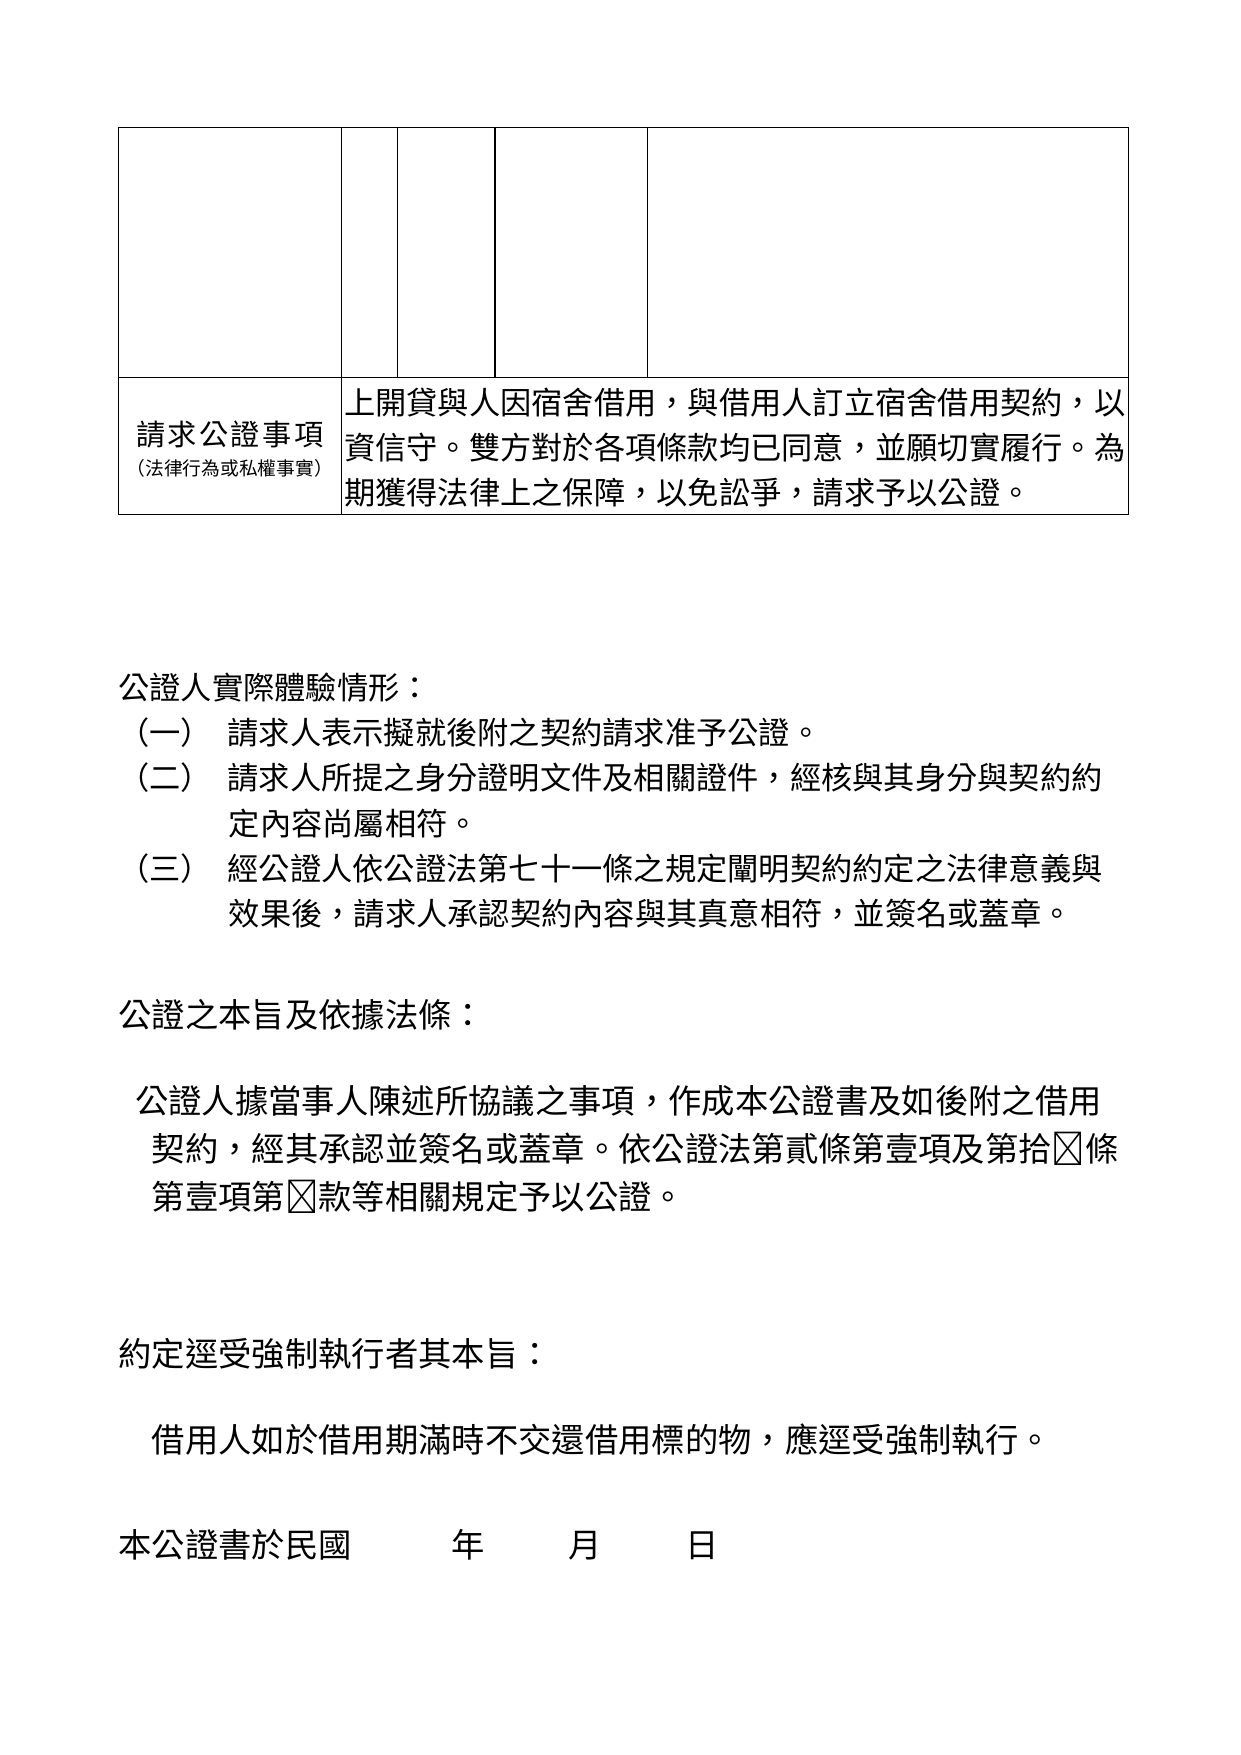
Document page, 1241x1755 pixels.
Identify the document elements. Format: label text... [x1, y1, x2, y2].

text 公證人據當事人陳述所協議之事項，作成本公證書及如後附之借用契約，經其承認並簽名或蓋章。依公證法第貳條第壹項及第拾條第壹項第款等相關規定予以公證。 [118, 1075, 1122, 1219]
table_cell [342, 128, 397, 377]
text 公證之本旨及依據法條： [118, 989, 1122, 1037]
text 借用人如於借用期滿時不交還借用標的物，應逕受強制執行。 [118, 1414, 1122, 1462]
table_cell [119, 128, 341, 377]
text 公證人實際體驗情形： [118, 663, 1122, 708]
table_cell [398, 128, 494, 377]
text 本公證書於民國 年 月 日 [118, 1519, 1122, 1567]
table_cell 上開貸與人因宿舍借用，與借用人訂立宿舍借用契約，以資信守。雙方對於各項條款均已同意，並願切實履行。為期獲得法律上之保障，以免訟爭，請求予以公證。 [342, 378, 1128, 514]
table_cell [496, 128, 647, 377]
table_cell [648, 128, 1128, 377]
text （二） 請求人所提之身分證明文件及相關證件，經核與其身分與契約約定內容尚屬相符。 [118, 753, 1122, 844]
text （一） 請求人表示擬就後附之契約請求准予公證。 [118, 708, 1122, 753]
text （三） 經公證人依公證法第七十一條之規定闡明契約約定之法律意義與效果後，請求人承認契約內容與其真意相符，並簽名或蓋章。 [118, 844, 1122, 934]
table_cell 請求公證事項 （法律行為或私權事實） [119, 378, 341, 514]
text 約定逕受強制執行者其本旨： [118, 1328, 1122, 1376]
